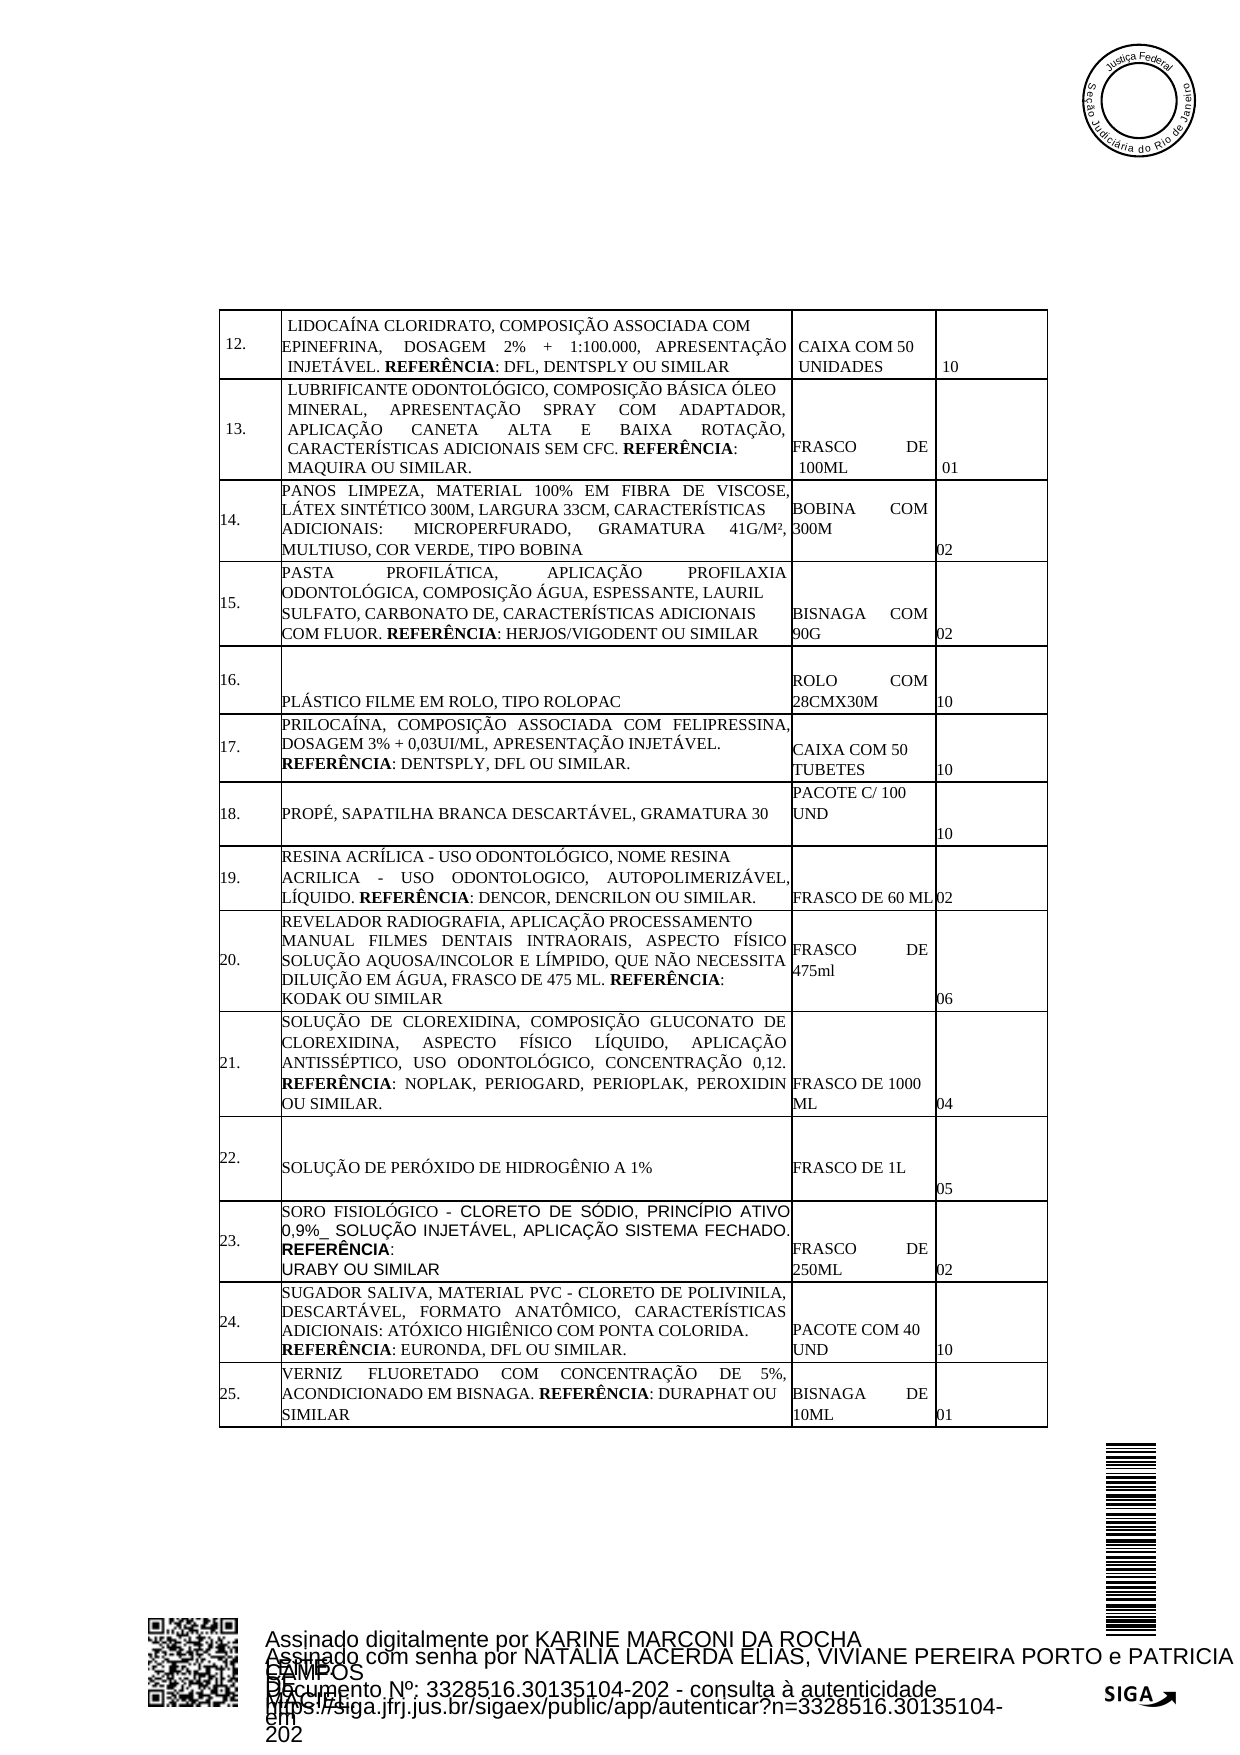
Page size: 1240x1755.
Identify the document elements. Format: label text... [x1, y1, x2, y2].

table_cell BISNAGA COM 90G [793, 562, 935, 645]
table_cell 02 [937, 562, 1047, 645]
table_cell FRASCO DE 1000 ML [793, 1012, 935, 1116]
table_cell 04 [937, 1012, 1047, 1116]
table_cell FRASCO DE 475ml [793, 911, 935, 1011]
table_cell 25. [220, 1363, 281, 1426]
table_cell 16. [220, 647, 281, 713]
table_cell 15. [220, 562, 281, 645]
table_cell ROLO COM 28CMX30M [793, 647, 935, 713]
table_cell 10 [937, 783, 1047, 845]
table_cell 02 [937, 1202, 1047, 1281]
table_cell CAIXA COM 50 TUBETES [793, 715, 935, 781]
table_cell RESINA ACRÍLICA - USO ODONTOLÓGICO, NOME RESINA ACRILICA - USO ODONTOLOGICO, AUTOPOLIMERIZÁVEL, LÍQUIDO. REFERÊNCIA: DENCOR, DENCRILON OU SIMILAR. [282, 847, 791, 909]
table_cell PACOTE C/ 100 UND [793, 783, 935, 845]
table_cell 13. [220, 380, 281, 479]
table_cell 24. [220, 1283, 281, 1362]
table_cell LIDOCAÍNA CLORIDRATO, COMPOSIÇÃO ASSOCIADA COM EPINEFRINA, DOSAGEM 2% + 1:100.000, APRESENTAÇÃO INJETÁVEL. REFERÊNCIA: DFL, DENTSPLY OU SIMILAR [282, 311, 791, 378]
table_cell FRASCO DE 250ML [793, 1202, 935, 1281]
table_cell SUGADOR SALIVA, MATERIAL PVC - CLORETO DE POLIVINILA, DESCARTÁVEL, FORMATO ANATÔMICO, CARACTERÍSTICAS ADICIONAIS: ATÓXICO HIGIÊNICO COM PONTA COLORIDA. REFERÊNCIA: EURONDA, DFL OU SIMILAR. [282, 1283, 791, 1362]
table_cell PLÁSTICO FILME EM ROLO, TIPO ROLOPAC [282, 647, 791, 713]
table_cell FRASCO DE 1L [793, 1117, 935, 1200]
table_cell LUBRIFICANTE ODONTOLÓGICO, COMPOSIÇÃO BÁSICA ÓLEO MINERAL, APRESENTAÇÃO SPRAY COM ADAPTADOR, APLICAÇÃO CANETA ALTA E BAIXA ROTAÇÃO, CARACTERÍSTICAS ADICIONAIS SEM CFC. REFERÊNCIA: MAQUIRA OU SIMILAR. [282, 380, 791, 479]
table_cell 05 [937, 1117, 1047, 1200]
table_cell 22. [220, 1117, 281, 1200]
table_cell SOLUÇÃO DE PERÓXIDO DE HIDROGÊNIO A 1% [282, 1117, 791, 1200]
table_cell REVELADOR RADIOGRAFIA, APLICAÇÃO PROCESSAMENTO MANUAL FILMES DENTAIS INTRAORAIS, ASPECTO FÍSICO SOLUÇÃO AQUOSA/INCOLOR E LÍMPIDO, QUE NÃO NECESSITA DILUIÇÃO EM ÁGUA, FRASCO DE 475 ML. REFERÊNCIA: KODAK OU SIMILAR [282, 911, 791, 1011]
table_cell SOLUÇÃO DE CLOREXIDINA, COMPOSIÇÃO GLUCONATO DE CLOREXIDINA, ASPECTO FÍSICO LÍQUIDO, APLICAÇÃO ANTISSÉPTICO, USO ODONTOLÓGICO, CONCENTRAÇÃO 0,12. REFERÊNCIA: NOPLAK, PERIOGARD, PERIOPLAK, PEROXIDIN OU SIMILAR. [282, 1012, 791, 1116]
table_cell 06 [937, 911, 1047, 1011]
table_cell 14. [220, 481, 281, 561]
table_cell 17. [220, 715, 281, 781]
table_cell FRASCO DE 60 ML [793, 847, 935, 909]
table_cell 18. [220, 783, 281, 845]
table_cell 02 [937, 847, 1047, 909]
table_cell 10 [937, 647, 1047, 713]
table_cell PANOS LIMPEZA, MATERIAL 100% EM FIBRA DE VISCOSE, LÁTEX SINTÉTICO 300M, LARGURA 33CM, CARACTERÍSTICAS ADICIONAIS: MICROPERFURADO, GRAMATURA 41G/M², MULTIUSO, COR VERDE, TIPO BOBINA [282, 481, 791, 561]
table_cell SORO FISIOLÓGICO - CLORETO DE SÓDIO, PRINCÍPIO ATIVO 0,9%_ SOLUÇÃO INJETÁVEL, APLICAÇÃO SISTEMA FECHADO. REFERÊNCIA: URABY OU SIMILAR [282, 1202, 791, 1281]
table_cell PRILOCAÍNA, COMPOSIÇÃO ASSOCIADA COM FELIPRESSINA, DOSAGEM 3% + 0,03UI/ML, APRESENTAÇÃO INJETÁVEL. REFERÊNCIA: DENTSPLY, DFL OU SIMILAR. [282, 715, 791, 781]
table_cell PACOTE COM 40 UND [793, 1283, 935, 1362]
table_cell 23. [220, 1202, 281, 1281]
table_cell BISNAGA DE 10ML [793, 1363, 935, 1426]
table_cell 19. [220, 847, 281, 909]
table_cell 10 [937, 311, 1047, 378]
table_cell 12. [220, 311, 281, 378]
table_cell PROPÉ, SAPATILHA BRANCA DESCARTÁVEL, GRAMATURA 30 [282, 783, 791, 845]
table_cell 01 [937, 1363, 1047, 1426]
table_cell FRASCO DE 100ML [793, 380, 935, 479]
table_cell 21. [220, 1012, 281, 1116]
table_cell 20. [220, 911, 281, 1011]
table_cell 01 [937, 380, 1047, 479]
table_cell VERNIZ FLUORETADO COM CONCENTRAÇÃO DE 5%, ACONDICIONADO EM BISNAGA. REFERÊNCIA: DURAPHAT OU SIMILAR [282, 1363, 791, 1426]
table_cell CAIXA COM 50 UNIDADES [793, 311, 935, 378]
table_cell 02 [937, 481, 1047, 561]
table_cell BOBINA COM 300M [793, 481, 935, 561]
table_cell 10 [937, 715, 1047, 781]
table_cell 10 [937, 1283, 1047, 1362]
table_cell PASTA PROFILÁTICA, APLICAÇÃO PROFILAXIA ODONTOLÓGICA, COMPOSIÇÃO ÁGUA, ESPESSANTE, LAURIL SULFATO, CARBONATO DE, CARACTERÍSTICAS ADICIONAIS COM FLUOR. REFERÊNCIA: HERJOS/VIGODENT OU SIMILAR [282, 562, 791, 645]
